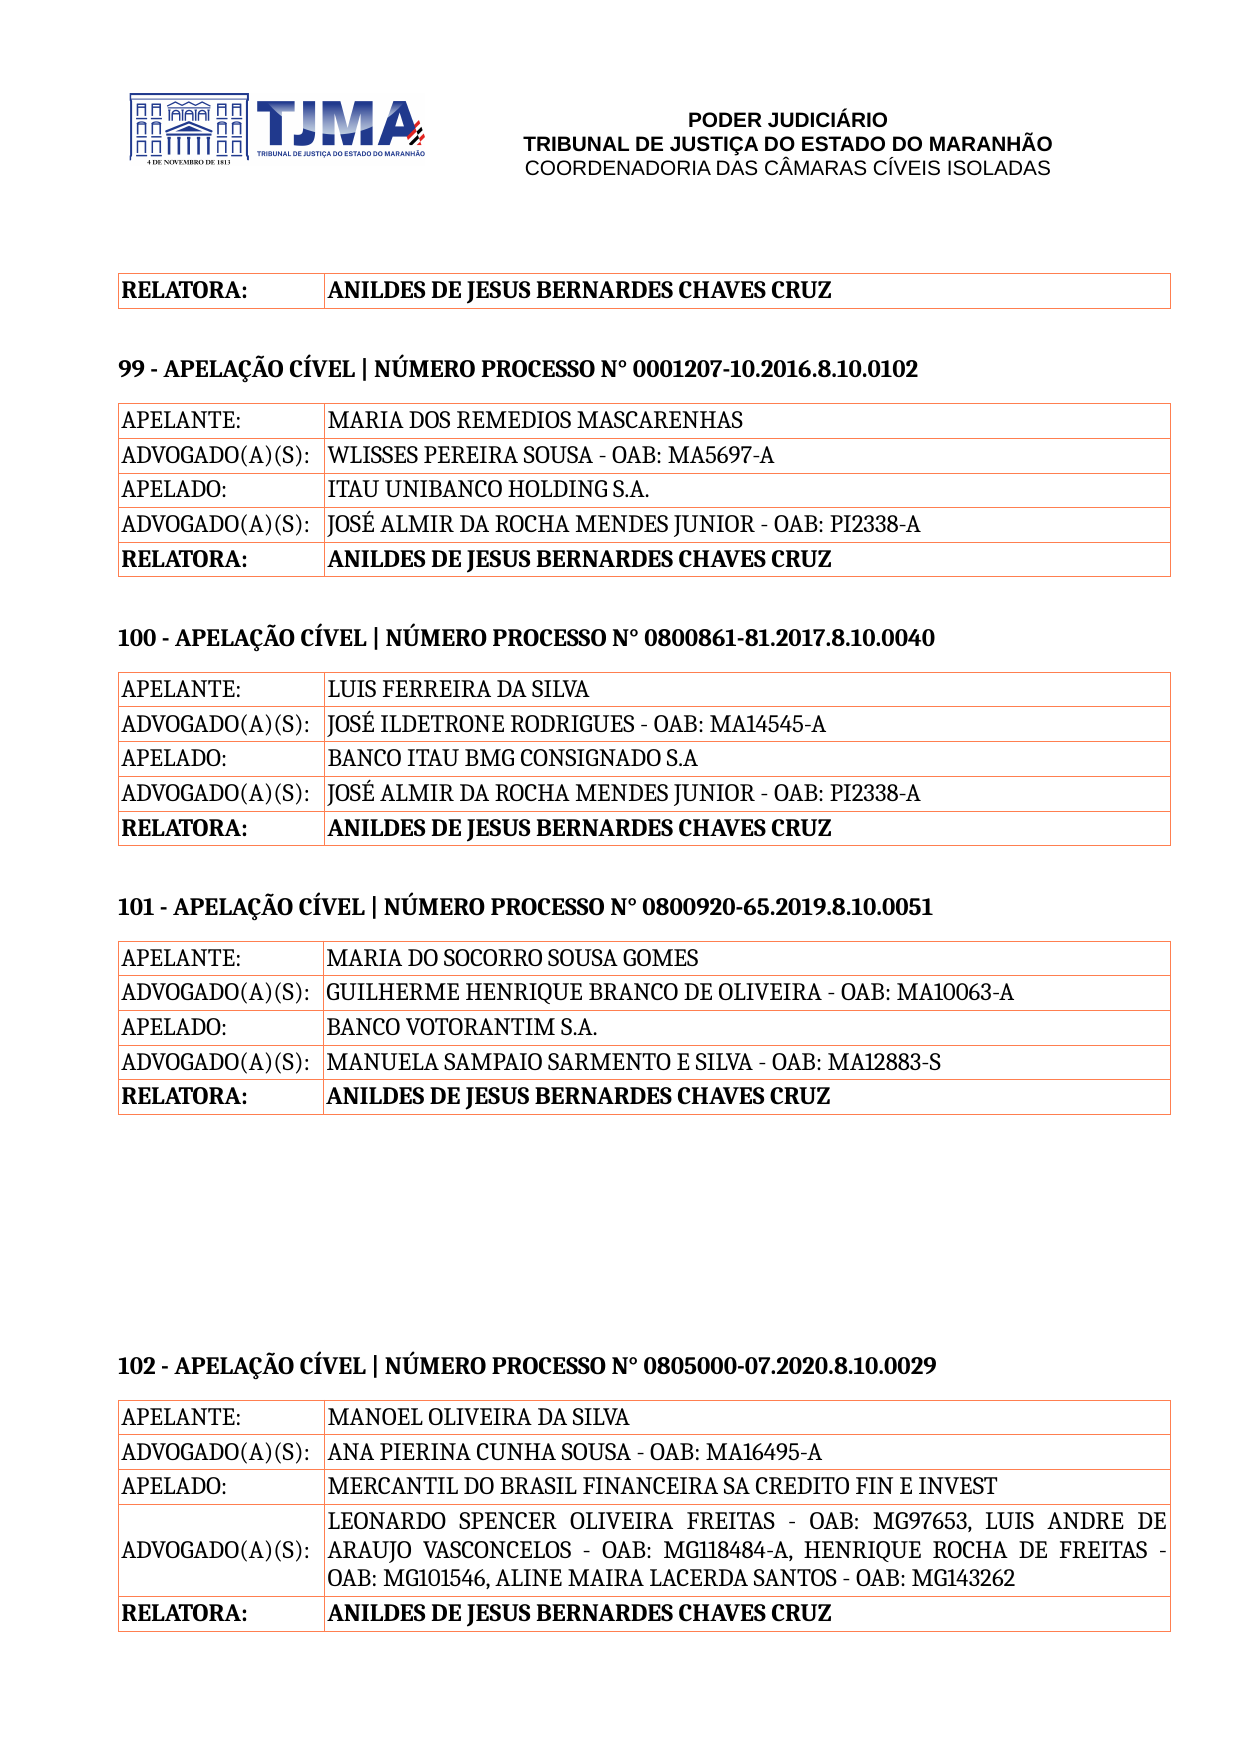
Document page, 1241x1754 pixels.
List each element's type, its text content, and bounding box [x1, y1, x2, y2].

table_header APELANTE: [119, 942, 323, 975]
table_cell ADVOGADO(A)(S): [119, 1505, 324, 1596]
table_cell ADVOGADO(A)(S): [119, 707, 324, 741]
table_header MANOEL OLIVEIRA DA SILVA [325, 1401, 1170, 1434]
table_header MARIA DOS REMEDIOS MASCARENHAS [325, 404, 1170, 438]
table_header APELANTE: [119, 1401, 324, 1434]
table_header LUIS FERREIRA DA SILVA [325, 673, 1170, 706]
table_cell ANILDES DE JESUS BERNARDES CHAVES CRUZ [325, 812, 1170, 845]
table_cell ANILDES DE JESUS BERNARDES CHAVES CRUZ [325, 274, 1170, 308]
table_cell BANCO ITAU BMG CONSIGNADO S.A [325, 742, 1170, 776]
table_cell ANILDES DE JESUS BERNARDES CHAVES CRUZ [325, 543, 1170, 576]
table_header APELANTE: [119, 673, 324, 706]
table_header APELANTE: [119, 404, 324, 438]
text 100 - APELAÇÃO CÍVEL | NÚMERO PROCESSO N° 0800861-81.2017.8.10.0040 [118, 624, 1181, 653]
text 101 - APELAÇÃO CÍVEL | NÚMERO PROCESSO N° 0800920-65.2019.8.10.0051 [118, 893, 1181, 922]
text 102 - APELAÇÃO CÍVEL | NÚMERO PROCESSO N° 0805000-07.2020.8.10.0029 [118, 1352, 1181, 1381]
table_cell ANILDES DE JESUS BERNARDES CHAVES CRUZ [325, 1597, 1170, 1631]
table_cell MANUELA SAMPAIO SARMENTO E SILVA - OAB: MA12883-S [324, 1046, 1170, 1079]
table_cell ADVOGADO(A)(S): [119, 976, 323, 1010]
table_cell ADVOGADO(A)(S): [119, 439, 324, 472]
table_cell GUILHERME HENRIQUE BRANCO DE OLIVEIRA - OAB: MA10063-A [324, 976, 1170, 1010]
table_cell ADVOGADO(A)(S): [119, 1046, 323, 1079]
table_cell ANILDES DE JESUS BERNARDES CHAVES CRUZ [324, 1080, 1170, 1114]
table_cell ANA PIERINA CUNHA SOUSA - OAB: MA16495-A [325, 1435, 1170, 1469]
table_cell BANCO VOTORANTIM S.A. [324, 1011, 1170, 1044]
table_header MARIA DO SOCORRO SOUSA GOMES [324, 942, 1170, 975]
table_cell JOSÉ ILDETRONE RODRIGUES - OAB: MA14545-A [325, 707, 1170, 741]
table_cell APELADO: [119, 474, 324, 507]
table_cell ITAU UNIBANCO HOLDING S.A. [325, 474, 1170, 507]
table_cell ADVOGADO(A)(S): [119, 777, 324, 811]
table_cell RELATORA: [119, 543, 324, 576]
table_cell MERCANTIL DO BRASIL FINANCEIRA SA CREDITO FIN E INVEST [325, 1470, 1170, 1504]
table_cell WLISSES PEREIRA SOUSA - OAB: MA5697-A [325, 439, 1170, 472]
table_cell ADVOGADO(A)(S): [119, 1435, 324, 1469]
table_cell RELATORA: [119, 1597, 324, 1631]
table_cell APELADO: [119, 742, 324, 776]
table_cell ADVOGADO(A)(S): [119, 508, 324, 542]
table_cell LEONARDO SPENCER OLIVEIRA FREITAS - OAB: MG97653, LUIS ANDRE DE ARAUJO VASCONCELOS - OAB: MG118484-A, HENRIQUE ROCHA DE FREITAS - OAB: MG101546, ALINE MAIRA LACERDA SANTOS - OAB: MG143262 [325, 1505, 1170, 1596]
text 99 - APELAÇÃO CÍVEL | NÚMERO PROCESSO N° 0001207-10.2016.8.10.0102 [118, 355, 1181, 384]
table_cell APELADO: [119, 1011, 323, 1044]
table_cell JOSÉ ALMIR DA ROCHA MENDES JUNIOR - OAB: PI2338-A [325, 508, 1170, 542]
table_cell RELATORA: [119, 812, 324, 845]
table_cell JOSÉ ALMIR DA ROCHA MENDES JUNIOR - OAB: PI2338-A [325, 777, 1170, 811]
table_cell APELADO: [119, 1470, 324, 1504]
picture [129, 93, 425, 166]
table_cell RELATORA: [119, 1080, 323, 1114]
table_cell RELATORA: [119, 274, 324, 308]
